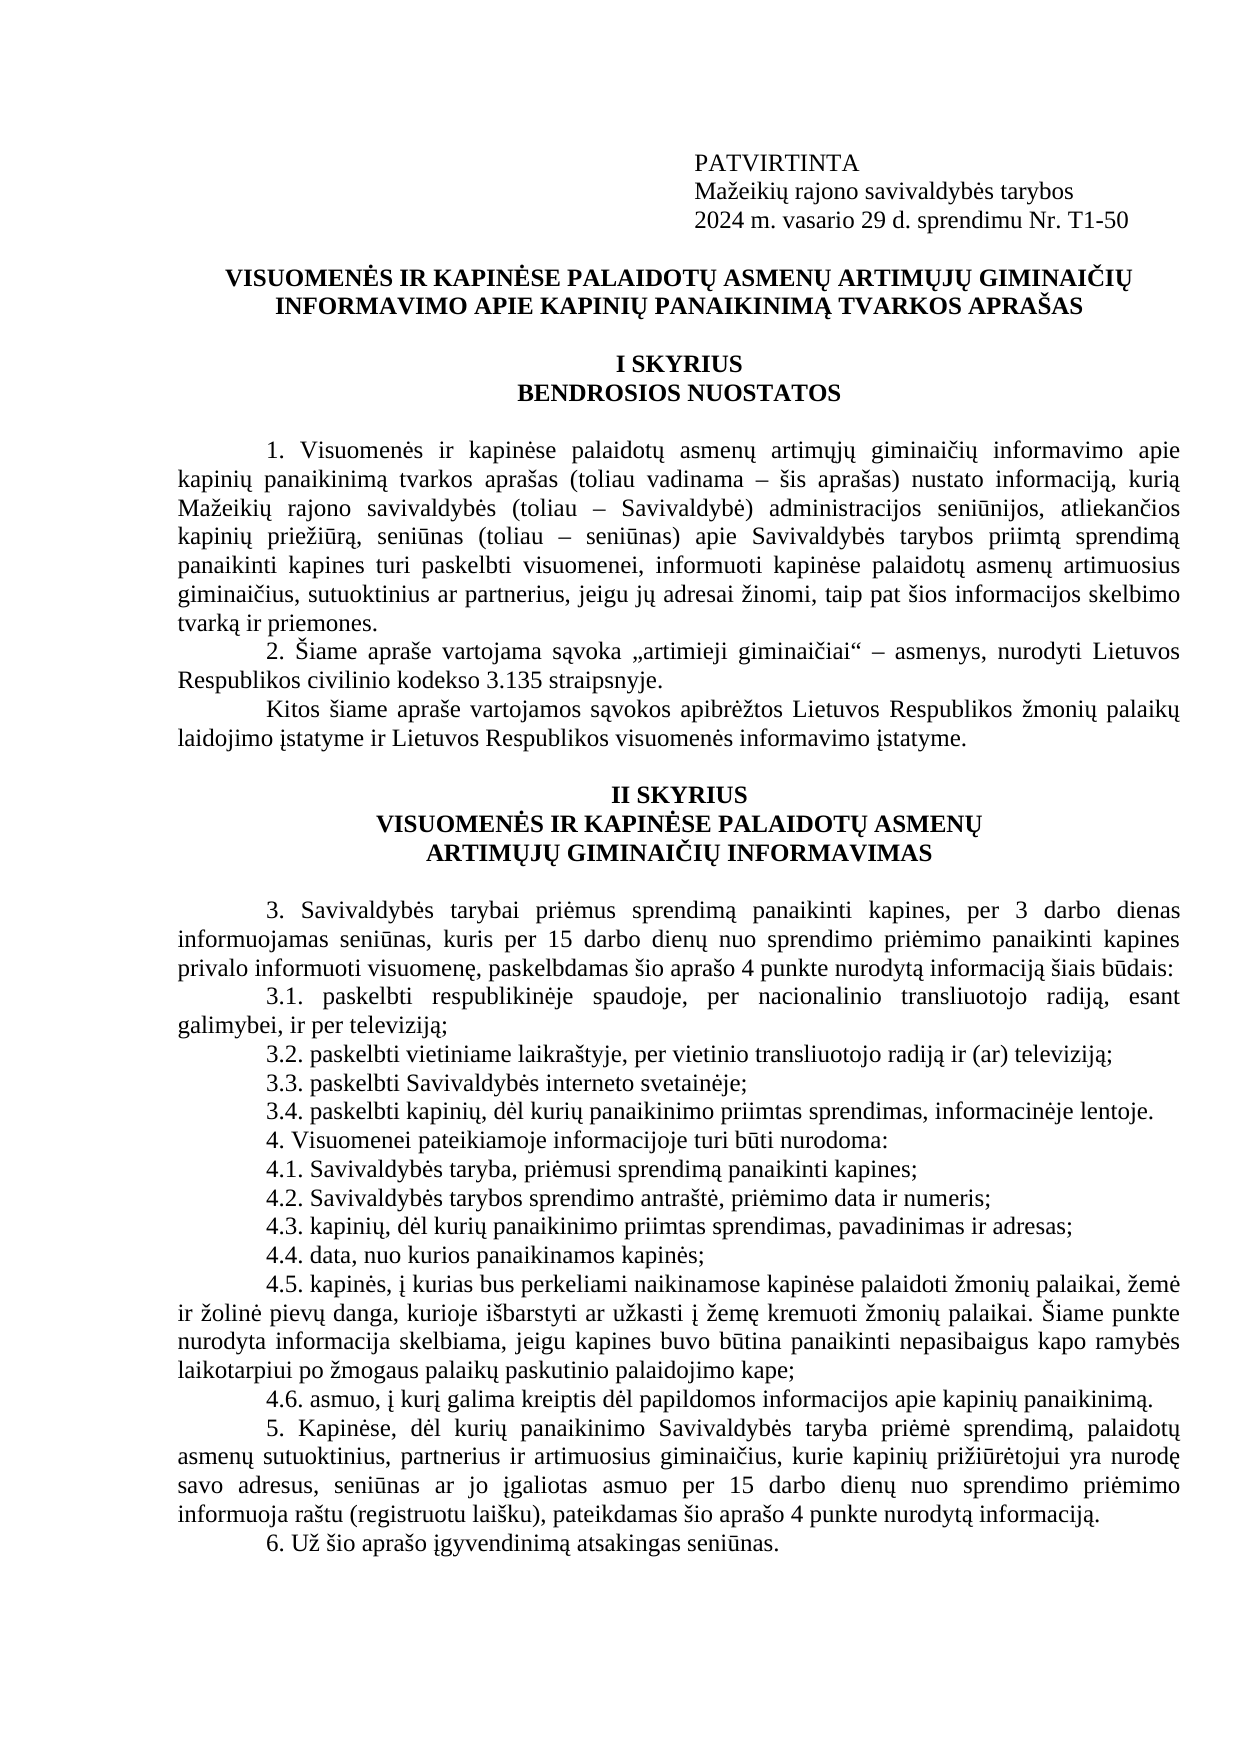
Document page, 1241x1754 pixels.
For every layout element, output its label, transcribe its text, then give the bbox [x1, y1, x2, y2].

text 3. Savivaldybės tarybai priėmus sprendimą panaikinti kapines, per 3 darbo dienas informuojamas seniūnas, kuris per 15 darbo dienų nuo sprendimo priėmimo panaikinti kapines privalo informuoti visuomenę, paskelbdamas šio aprašo 4 punkte nurodytą informaciją šiais būdais: [177, 895, 1181, 981]
text 3.2. paskelbti vietiniame laikraštyje, per vietinio transliuotojo radiją ir (ar) televiziją; [177, 1039, 1181, 1068]
text VISUOMENĖS IR KAPINĖSE PALAIDOTŲ ASMENŲ [177, 809, 1181, 838]
text 6. Už šio aprašo įgyvendinimą atsakingas seniūnas. [177, 1528, 1181, 1556]
text BENDROSIOS NUOSTATOS [177, 378, 1181, 406]
text 4.3. kapinių, dėl kurių panaikinimo priimtas sprendimas, pavadinimas ir adresas; [177, 1211, 1181, 1240]
text 3.3. paskelbti Savivaldybės interneto svetainėje; [177, 1068, 1181, 1096]
text 2. Šiame apraše vartojama sąvoka „artimieji giminaičiai“ – asmenys, nurodyti Lietuvos Respublikos civilinio kodekso 3.135 straipsnyje. [177, 636, 1181, 694]
text II SKYRIUS [177, 780, 1181, 809]
text Kitos šiame apraše vartojamos sąvokos apibrėžtos Lietuvos Respublikos žmonių palaikų laidojimo įstatyme ir Lietuvos Respublikos visuomenės informavimo įstatyme. [177, 694, 1181, 751]
text 4.5. kapinės, į kurias bus perkeliami naikinamose kapinėse palaidoti žmonių palaikai, žemė ir žolinė pievų danga, kurioje išbarstyti ar užkasti į žemę kremuoti žmonių palaikai. Šiame punkte nurodyta informacija skelbiama, jeigu kapines buvo būtina panaikinti nepasibaigus kapo ramybės laikotarpiui po žmogaus palaikų paskutinio palaidojimo kape; [177, 1269, 1181, 1384]
text 4.2. Savivaldybės tarybos sprendimo antraštė, priėmimo data ir numeris; [177, 1183, 1181, 1211]
text PATVIRTINTA [694, 148, 1181, 176]
text 4. Visuomenei pateikiamoje informacijoje turi būti nurodoma: [177, 1125, 1181, 1154]
text ARTIMŲJŲ GIMINAIČIŲ INFORMAVIMAS [177, 838, 1181, 866]
text 3.1. paskelbti respublikinėje spaudoje, per nacionalinio transliuotojo radiją, esant galimybei, ir per televiziją; [177, 981, 1181, 1039]
text Mažeikių rajono savivaldybės tarybos [694, 176, 1210, 205]
text 4.1. Savivaldybės taryba, priėmusi sprendimą panaikinti kapines; [177, 1154, 1181, 1183]
text 4.6. asmuo, į kurį galima kreiptis dėl papildomos informacijos apie kapinių panaikinimą. [177, 1384, 1181, 1413]
text 4.4. data, nuo kurios panaikinamos kapinės; [177, 1240, 1181, 1269]
text 5. Kapinėse, dėl kurių panaikinimo Savivaldybės taryba priėmė sprendimą, palaidotų asmenų sutuoktinius, partnerius ir artimuosius giminaičius, kurie kapinių prižiūrėtojui yra nurodę savo adresus, seniūnas ar jo įgaliotas asmuo per 15 darbo dienų nuo sprendimo priėmimo informuoja raštu (registruotu laišku), pateikdamas šio aprašo 4 punkte nurodytą informaciją. [177, 1413, 1181, 1528]
text 3.4. paskelbti kapinių, dėl kurių panaikinimo priimtas sprendimas, informacinėje lentoje. [177, 1096, 1181, 1125]
text VISUOMENĖS IR KAPINĖSE PALAIDOTŲ ASMENŲ ARTIMŲJŲ GIMINAIČIŲ INFORMAVIMO APIE KAPINIŲ PANAIKINIMĄ TVARKOS APRAŠAS [177, 263, 1181, 320]
text 1. Visuomenės ir kapinėse palaidotų asmenų artimųjų giminaičių informavimo apie kapinių panaikinimą tvarkos aprašas (toliau vadinama – šis aprašas) nustato informaciją, kurią Mažeikių rajono savivaldybės (toliau – Savivaldybė) administracijos seniūnijos, atliekančios kapinių priežiūrą, seniūnas (toliau – seniūnas) apie Savivaldybės tarybos priimtą sprendimą panaikinti kapines turi paskelbti visuomenei, informuoti kapinėse palaidotų asmenų artimuosius giminaičius, sutuoktinius ar partnerius, jeigu jų adresai žinomi, taip pat šios informacijos skelbimo tvarką ir priemones. [177, 435, 1181, 636]
text I SKYRIUS [177, 349, 1181, 378]
text 2024 m. vasario 29 d. sprendimu Nr. T1-50 [694, 205, 1181, 234]
